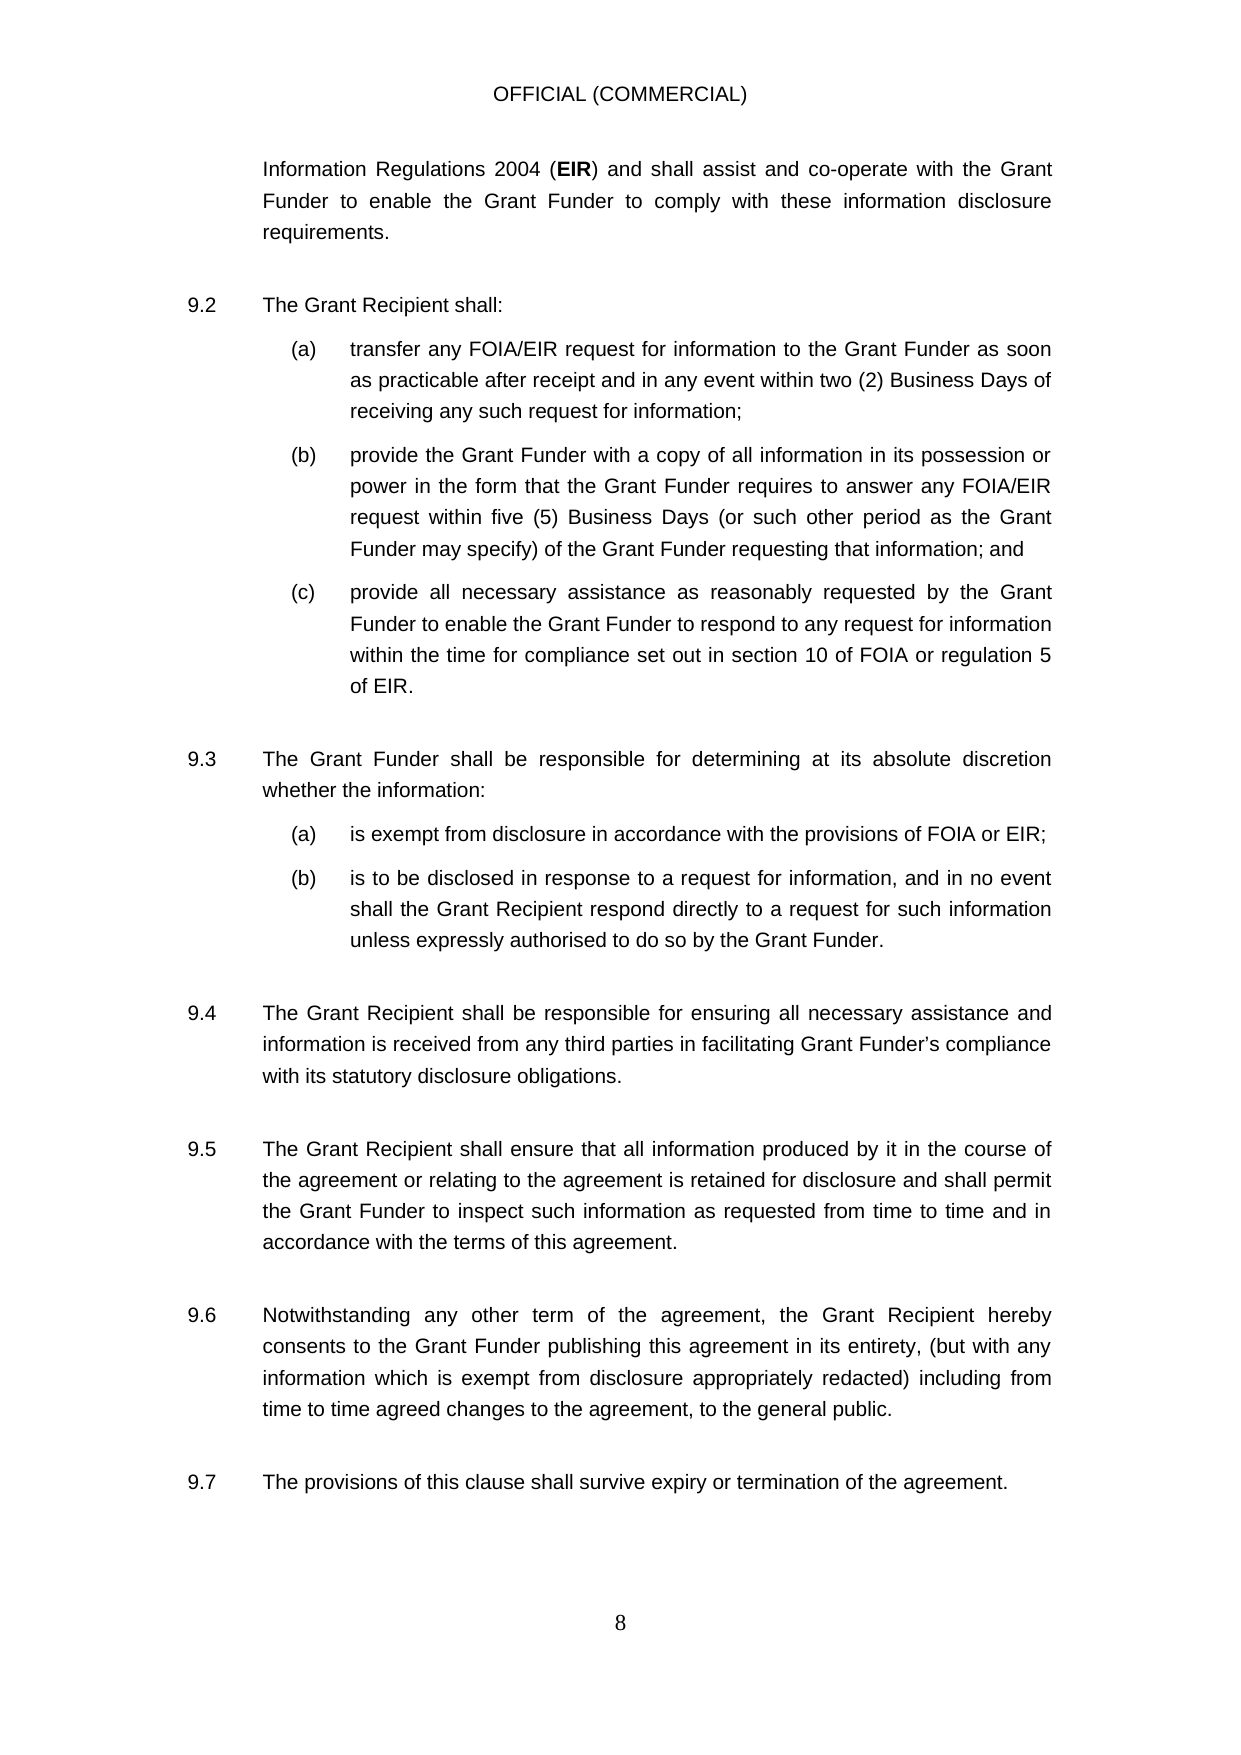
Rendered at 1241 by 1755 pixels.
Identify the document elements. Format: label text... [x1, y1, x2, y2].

subtitle transfer any FOIA/EIR request for information to the Grant Funder as soon as practicable after receipt and in any event within two (2) Business Days of receiving any such request for information; [291, 329, 1053, 423]
subtitle The Grant Funder shall be responsible for determining at its absolute discretion whether the information: [187, 739, 1053, 802]
subtitle The Grant Recipient shall: [187, 285, 1053, 317]
subtitle is to be disclosed in response to a request for information, and in no event shall the Grant Recipient respond directly to a request for such information unless expressly authorised to do so by the Grant Funder. [291, 858, 1053, 952]
subtitle is exempt from disclosure in accordance with the provisions of FOIA or EIR; [291, 814, 1053, 846]
subtitle Information Regulations 2004 (EIR) and shall assist and co-operate with the Grant Funder to enable the Grant Funder to comply with these information disclosure requirements. [187, 150, 1053, 244]
subtitle The provisions of this clause shall survive expiry or termination of the agreement. [187, 1462, 1053, 1494]
subtitle Notwithstanding any other term of the agreement, the Grant Recipient hereby consents to the Grant Funder publishing this agreement in its entirety, (but with any information which is exempt from disclosure appropriately redacted) including from time to time agreed changes to the agreement, to the general public. [187, 1296, 1053, 1421]
subtitle provide all necessary assistance as reasonably requested by the Grant Funder to enable the Grant Funder to respond to any request for information within the time for compliance set out in section 10 of FOIA or regulation 5 of EIR. [291, 573, 1053, 698]
subtitle provide the Grant Funder with a copy of all information in its possession or power in the form that the Grant Funder requires to answer any FOIA/EIR request within five (5) Business Days (or such other period as the Grant Funder may specify) of the Grant Funder requesting that information; and [291, 435, 1053, 560]
subtitle The Grant Recipient shall ensure that all information produced by it in the course of the agreement or relating to the agreement is retained for disclosure and shall permit the Grant Funder to inspect such information as requested from time to time and in accordance with the terms of this agreement. [187, 1129, 1053, 1254]
subtitle The Grant Recipient shall be responsible for ensuring all necessary assistance and information is received from any third parties in facilitating Grant Funder’s compliance with its statutory disclosure obligations. [187, 994, 1053, 1087]
